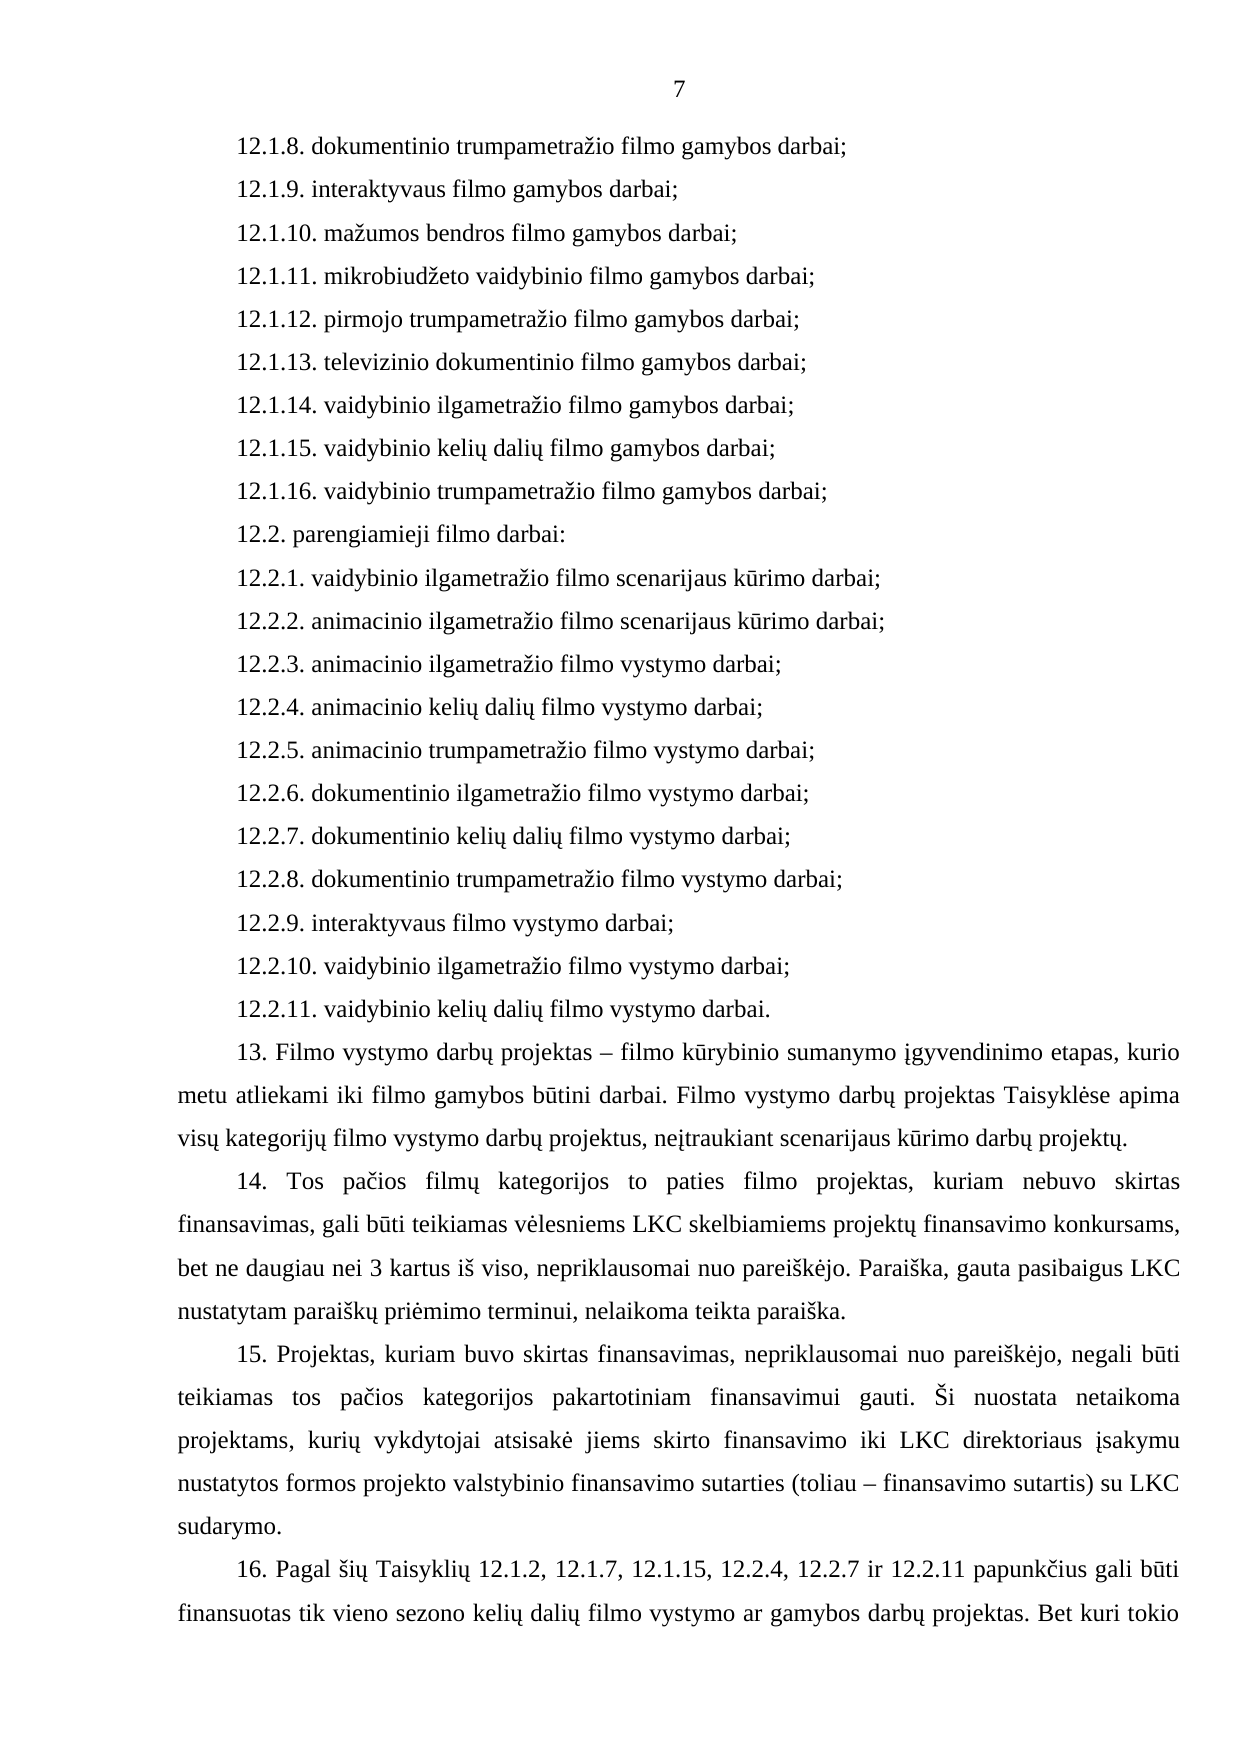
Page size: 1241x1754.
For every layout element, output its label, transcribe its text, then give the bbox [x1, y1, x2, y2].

text 12.1.13. televizinio dokumentinio filmo gamybos darbai; [177, 347, 1181, 376]
text 12.2.11. vaidybinio kelių dalių filmo vystymo darbai. [177, 994, 1181, 1023]
text 12.2.1. vaidybinio ilgametražio filmo scenarijaus kūrimo darbai; [177, 563, 1181, 591]
text 12.2.7. dokumentinio kelių dalių filmo vystymo darbai; [177, 821, 1181, 850]
text 12.1.14. vaidybinio ilgametražio filmo gamybos darbai; [177, 390, 1181, 419]
text 12.2.9. interaktyvaus filmo vystymo darbai; [177, 908, 1181, 936]
text 14. Tos pačios filmų kategorijos to paties filmo projektas, kuriam nebuvo skirtas finansavimas, gali būti teikiamas vėlesniems LKC skelbiamiems projektų finansavimo konkursams, bet ne daugiau nei 3 kartus iš viso, nepriklausomai nuo pareiškėjo. Paraiška, gauta pasibaigus LKC nustatytam paraiškų priėmimo terminui, nelaikoma teikta paraiška. [177, 1166, 1181, 1324]
text 12.2.2. animacinio ilgametražio filmo scenarijaus kūrimo darbai; [177, 606, 1181, 634]
text 12.2.6. dokumentinio ilgametražio filmo vystymo darbai; [177, 778, 1181, 807]
text 12.1.16. vaidybinio trumpametražio filmo gamybos darbai; [177, 476, 1181, 505]
text 12.2.10. vaidybinio ilgametražio filmo vystymo darbai; [177, 951, 1181, 979]
text 12.1.12. pirmojo trumpametražio filmo gamybos darbai; [177, 304, 1181, 333]
text 12.2. parengiamieji filmo darbai: [177, 519, 1181, 548]
text 12.2.8. dokumentinio trumpametražio filmo vystymo darbai; [177, 864, 1181, 893]
text 12.1.11. mikrobiudžeto vaidybinio filmo gamybos darbai; [177, 261, 1181, 289]
text 12.1.10. mažumos bendros filmo gamybos darbai; [177, 218, 1181, 246]
text 12.2.3. animacinio ilgametražio filmo vystymo darbai; [177, 649, 1181, 678]
text 12.1.9. interaktyvaus filmo gamybos darbai; [177, 174, 1181, 203]
text 12.1.15. vaidybinio kelių dalių filmo gamybos darbai; [177, 433, 1181, 462]
text 16. Pagal šių Taisyklių 12.1.2, 12.1.7, 12.1.15, 12.2.4, 12.2.7 ir 12.2.11 papunkčius gali būti finansuotas tik vieno sezono kelių dalių filmo vystymo ar gamybos darbų projektas. Bet kuri tokio [177, 1554, 1181, 1626]
text 15. Projektas, kuriam buvo skirtas finansavimas, nepriklausomai nuo pareiškėjo, negali būti teikiamas tos pačios kategorijos pakartotiniam finansavimui gauti. Ši nuostata netaikoma projektams, kurių vykdytojai atsisakė jiems skirto finansavimo iki LKC direktoriaus įsakymu nustatytos formos projekto valstybinio finansavimo sutarties (toliau – finansavimo sutartis) su LKC sudarymo. [177, 1339, 1181, 1540]
text 12.2.4. animacinio kelių dalių filmo vystymo darbai; [177, 692, 1181, 721]
text 12.2.5. animacinio trumpametražio filmo vystymo darbai; [177, 735, 1181, 764]
text 13. Filmo vystymo darbų projektas – filmo kūrybinio sumanymo įgyvendinimo etapas, kurio metu atliekami iki filmo gamybos būtini darbai. Filmo vystymo darbų projektas Taisyklėse apima visų kategorijų filmo vystymo darbų projektus, neįtraukiant scenarijaus kūrimo darbų projektų. [177, 1037, 1181, 1152]
text 12.1.8. dokumentinio trumpametražio filmo gamybos darbai; [177, 131, 1181, 160]
